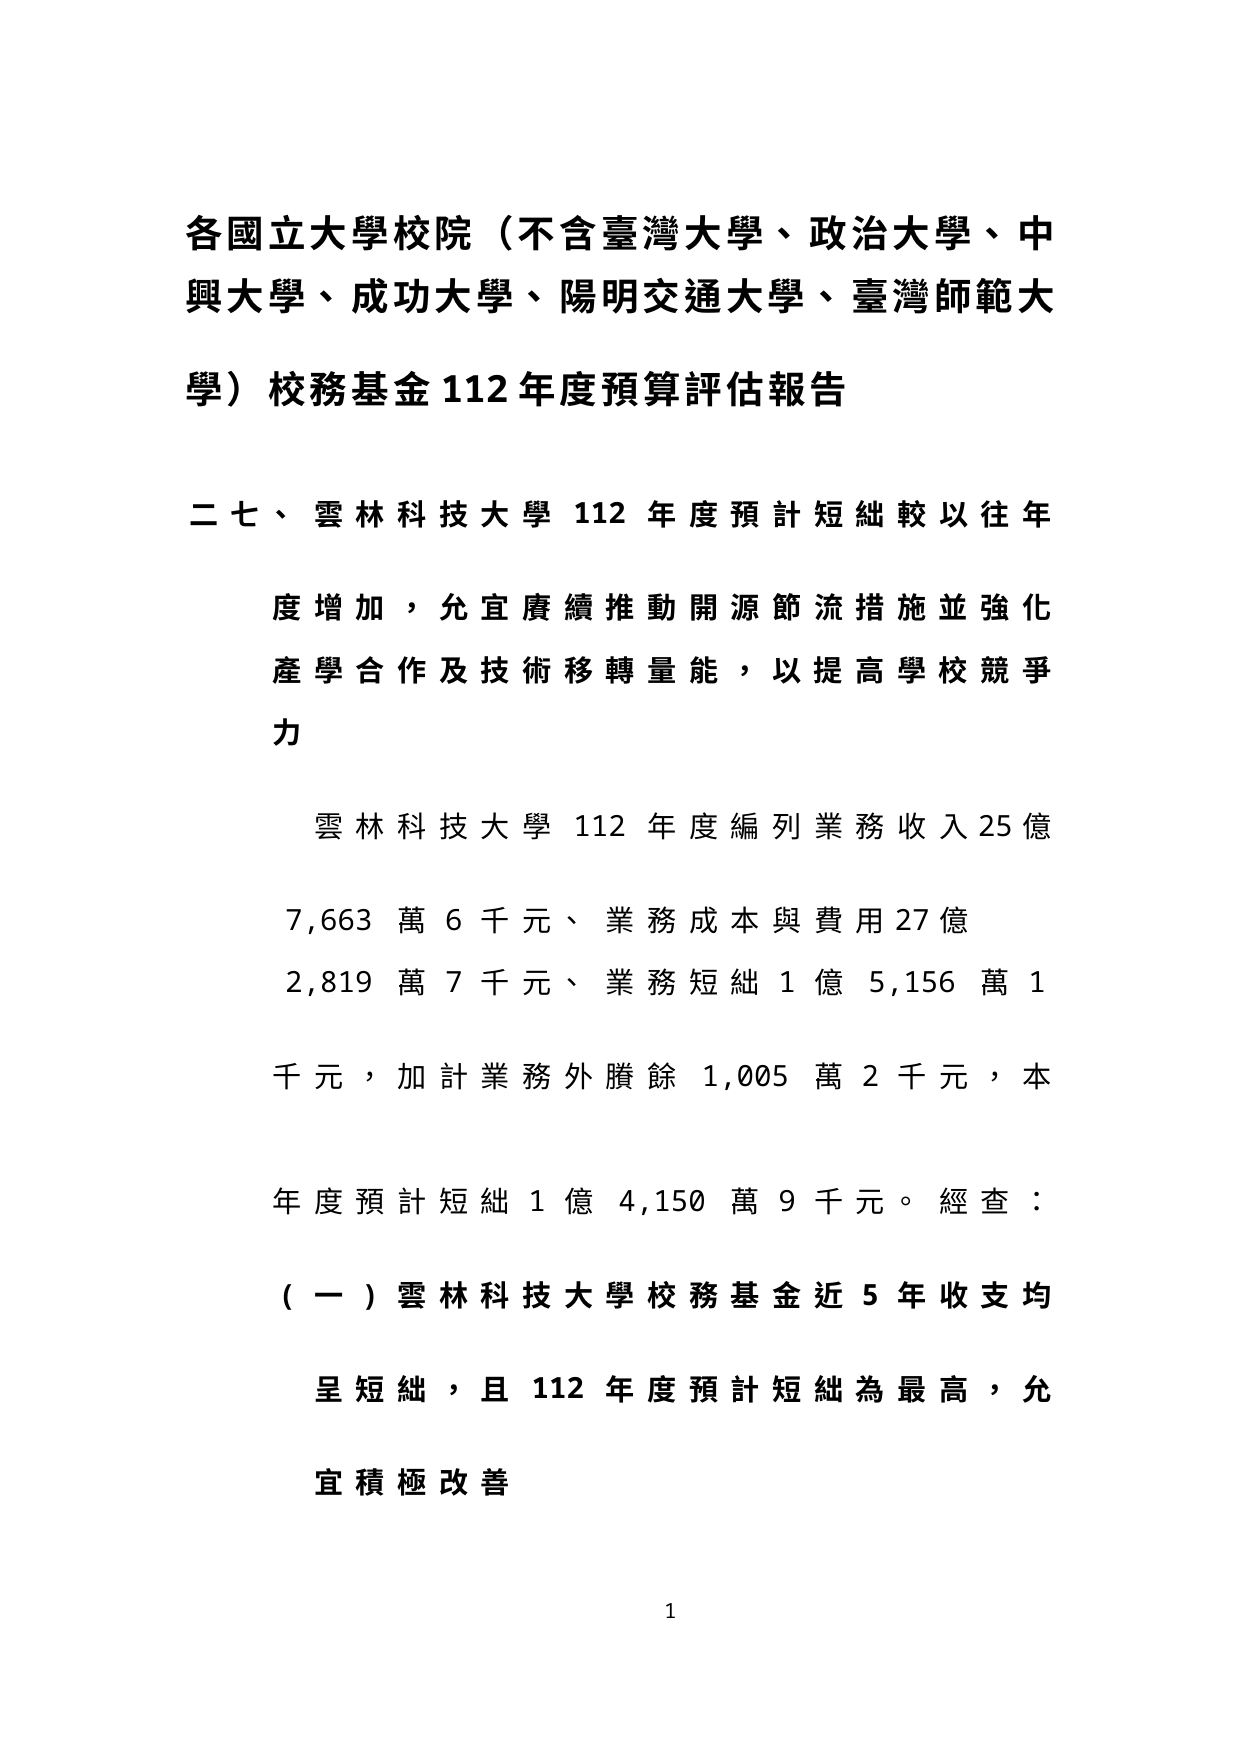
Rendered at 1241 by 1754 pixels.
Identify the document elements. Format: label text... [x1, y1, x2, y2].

text (一)雲林科技大學校務基金近5年收支均呈短絀，且112年度預計短絀為最高，允宜積極改善 [242, 1252, 1058, 1502]
text 雲林科技大學112年度編列業務收入25億7,663萬6千元、業務成本與費用27億2,819萬7千元、業務短絀1億5,156萬1千元，加計業務外賸餘1,005萬2千元，本年度預計短絀1億4,150萬9千元。經查： [242, 752, 1058, 1252]
text 二七、雲林科技大學112年度預計短絀較以往年度增加，允宜賡續推動開源節流措施並強化產學合作及技術移轉量能，以提高學校競爭力 [183, 439, 1058, 752]
text 各國立大學校院（不含臺灣大學、政治大學、中興大學、成功大學、陽明交通大學、臺灣師範大學）校務基金112年度預算評估報告 [183, 189, 1058, 439]
